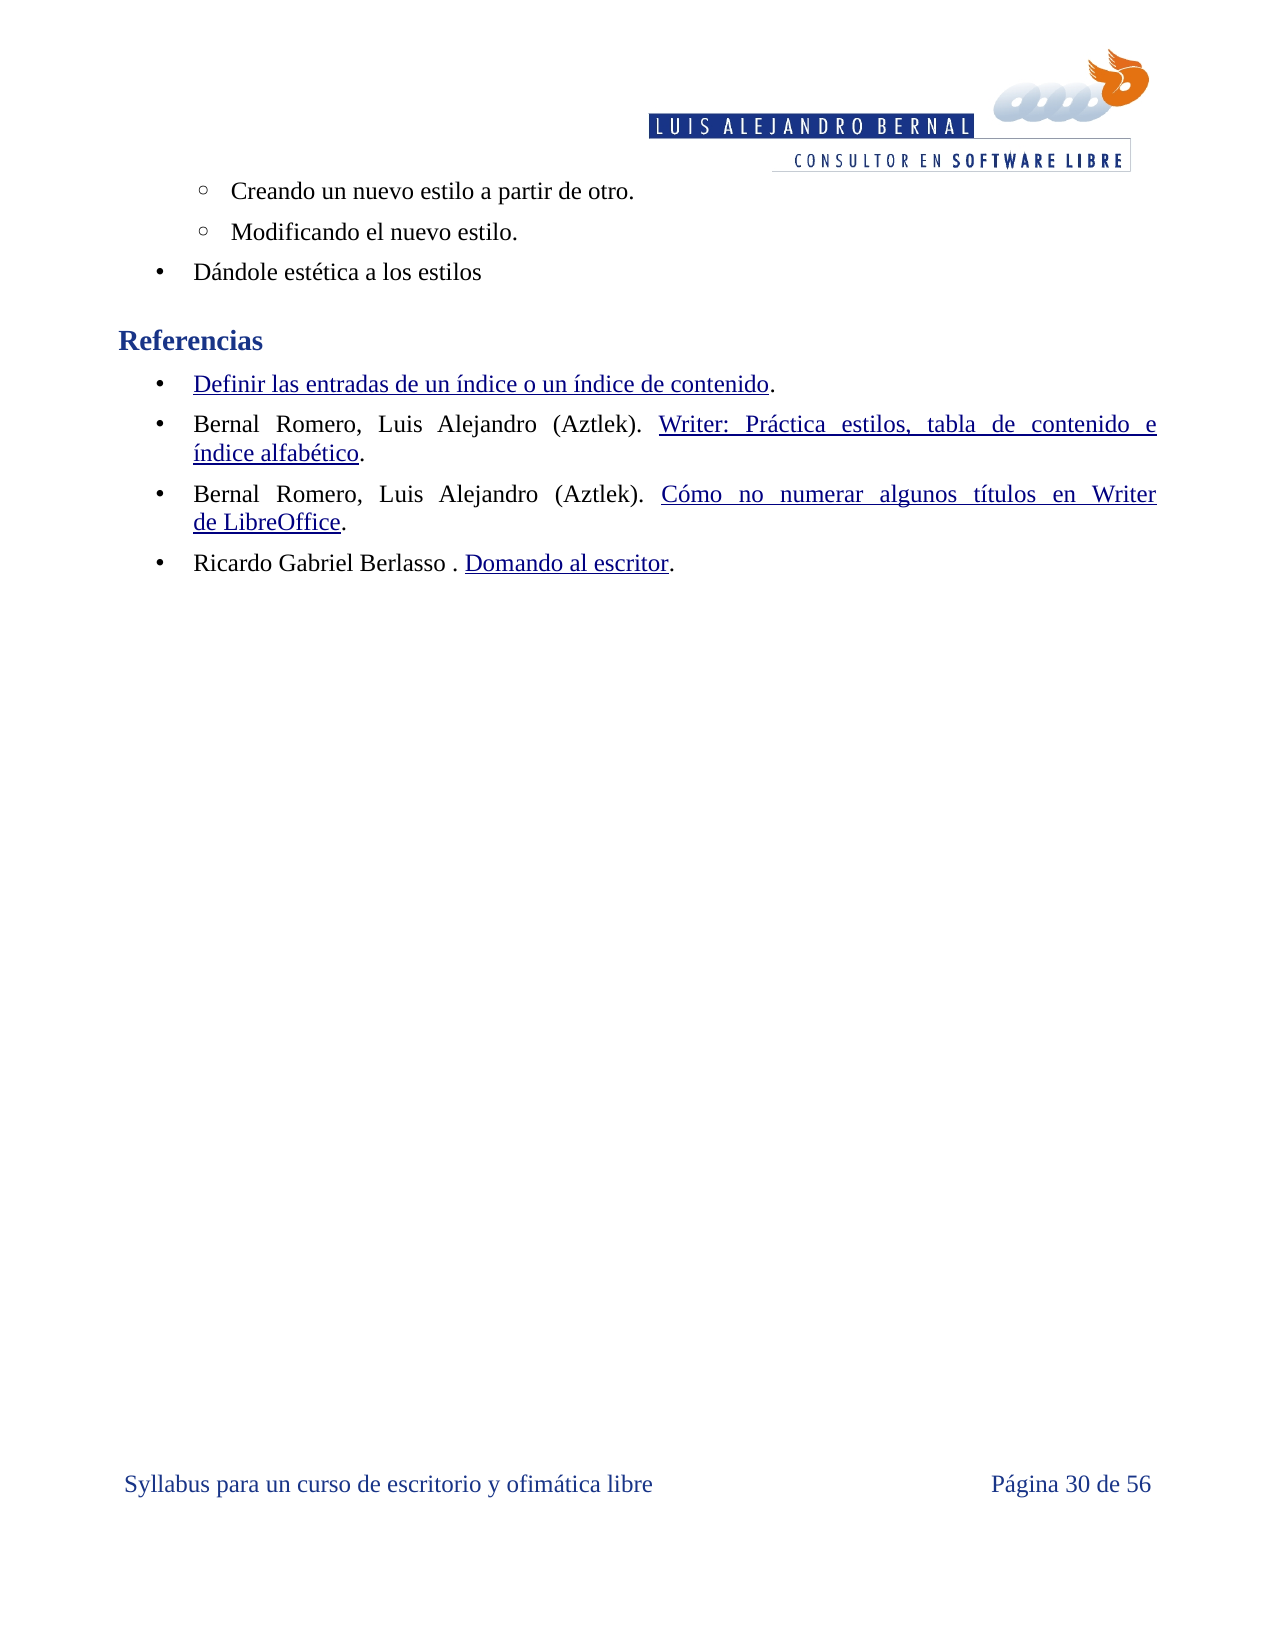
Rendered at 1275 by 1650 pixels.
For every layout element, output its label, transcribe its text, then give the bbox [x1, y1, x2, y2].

subtitle Referencias [118, 323, 1157, 356]
list Creando un nuevo estilo a partir de otro. [193, 176, 1157, 205]
picture [648, 45, 1151, 174]
list Bernal Romero, Luis Alejandro (Aztlek). Writer: Práctica estilos, tabla de contenido e índice alfabético. [156, 409, 1157, 467]
list Dándole estética a los estilos [156, 257, 1157, 286]
list Modificando el nuevo estilo. [193, 217, 1157, 246]
list Bernal Romero, Luis Alejandro (Aztlek). Cómo no numerar algunos títulos en Writer de LibreOffice. [156, 479, 1157, 536]
list Ricardo Gabriel Berlasso . Domando al escritor. [156, 548, 1157, 577]
list Definir las entradas de un índice o un índice de contenido. [156, 369, 1157, 398]
